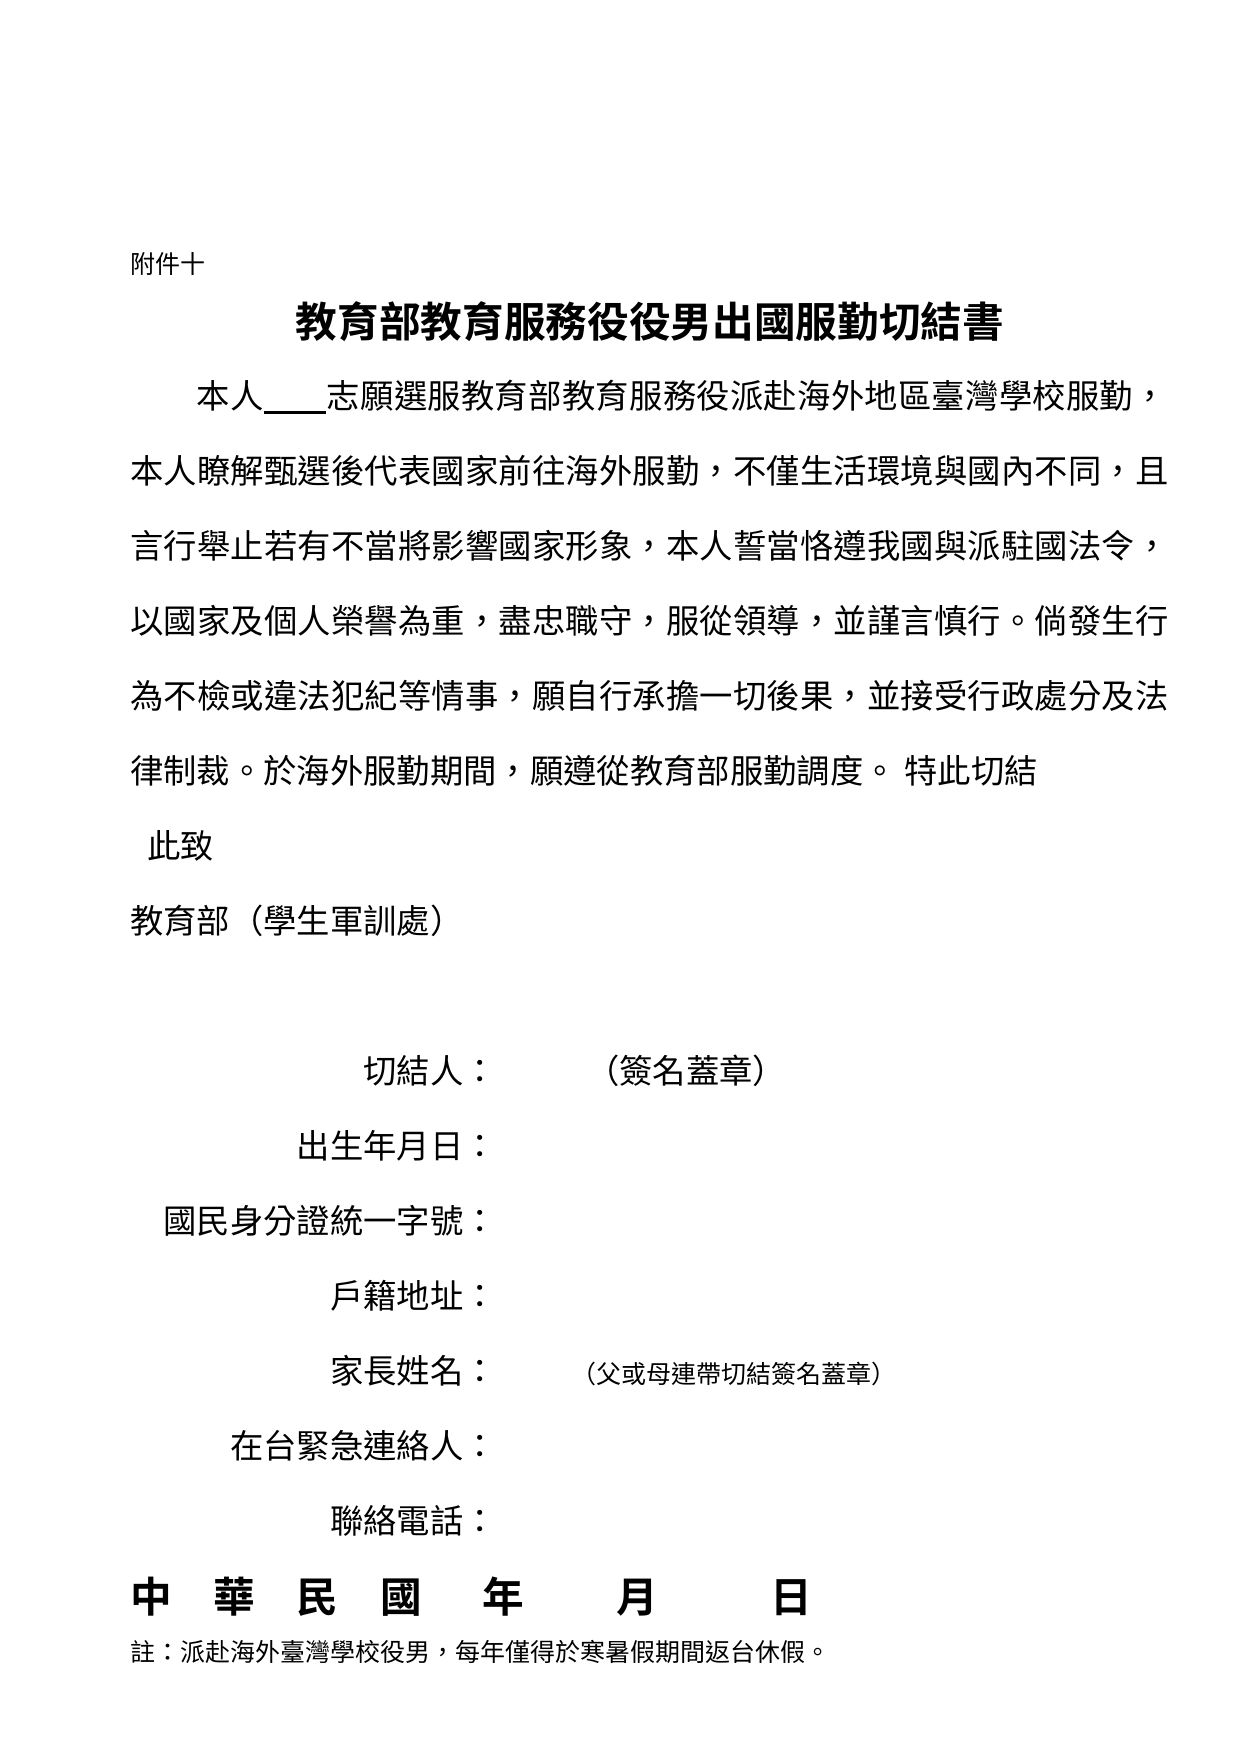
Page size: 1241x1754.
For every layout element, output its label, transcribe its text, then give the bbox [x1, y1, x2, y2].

text 聯絡電話： [130, 1482, 1169, 1557]
text 此致 [130, 807, 1169, 882]
text 附件十 [130, 244, 1169, 282]
text 戶籍地址： [130, 1257, 1169, 1332]
text 註：派赴海外臺灣學校役男，每年僅得於寒暑假期間返台休假。 [130, 1632, 1169, 1669]
text 中 華 民 國 年 月 日 [130, 1557, 1169, 1632]
text 出生年月日： [130, 1107, 1169, 1182]
text 切結人： （簽名蓋章） [130, 1032, 1169, 1107]
text 國民身分證統一字號： [130, 1182, 1169, 1257]
text 本人 志願選服教育部教育服務役派赴海外地區臺灣學校服勤，本人瞭解甄選後代表國家前往海外服勤，不僅生活環境與國內不同，且言行舉止若有不當將影響國家形象，本人誓當恪遵我國與派駐國法令，以國家及個人榮譽為重，盡忠職守，服從領導，並謹言慎行。倘發生行為不檢或違法犯紀等情事，願自行承擔一切後果，並接受行政處分及法律制裁。於海外服勤期間，願遵從教育部服勤調度。 特此切結 [130, 357, 1169, 807]
text 教育部（學生軍訓處） [130, 882, 1169, 957]
text 在台緊急連絡人： [130, 1407, 1169, 1482]
text 教育部教育服務役役男出國服勤切結書 [130, 282, 1169, 357]
text 家長姓名： （父或母連帶切結簽名蓋章） [130, 1332, 1169, 1407]
